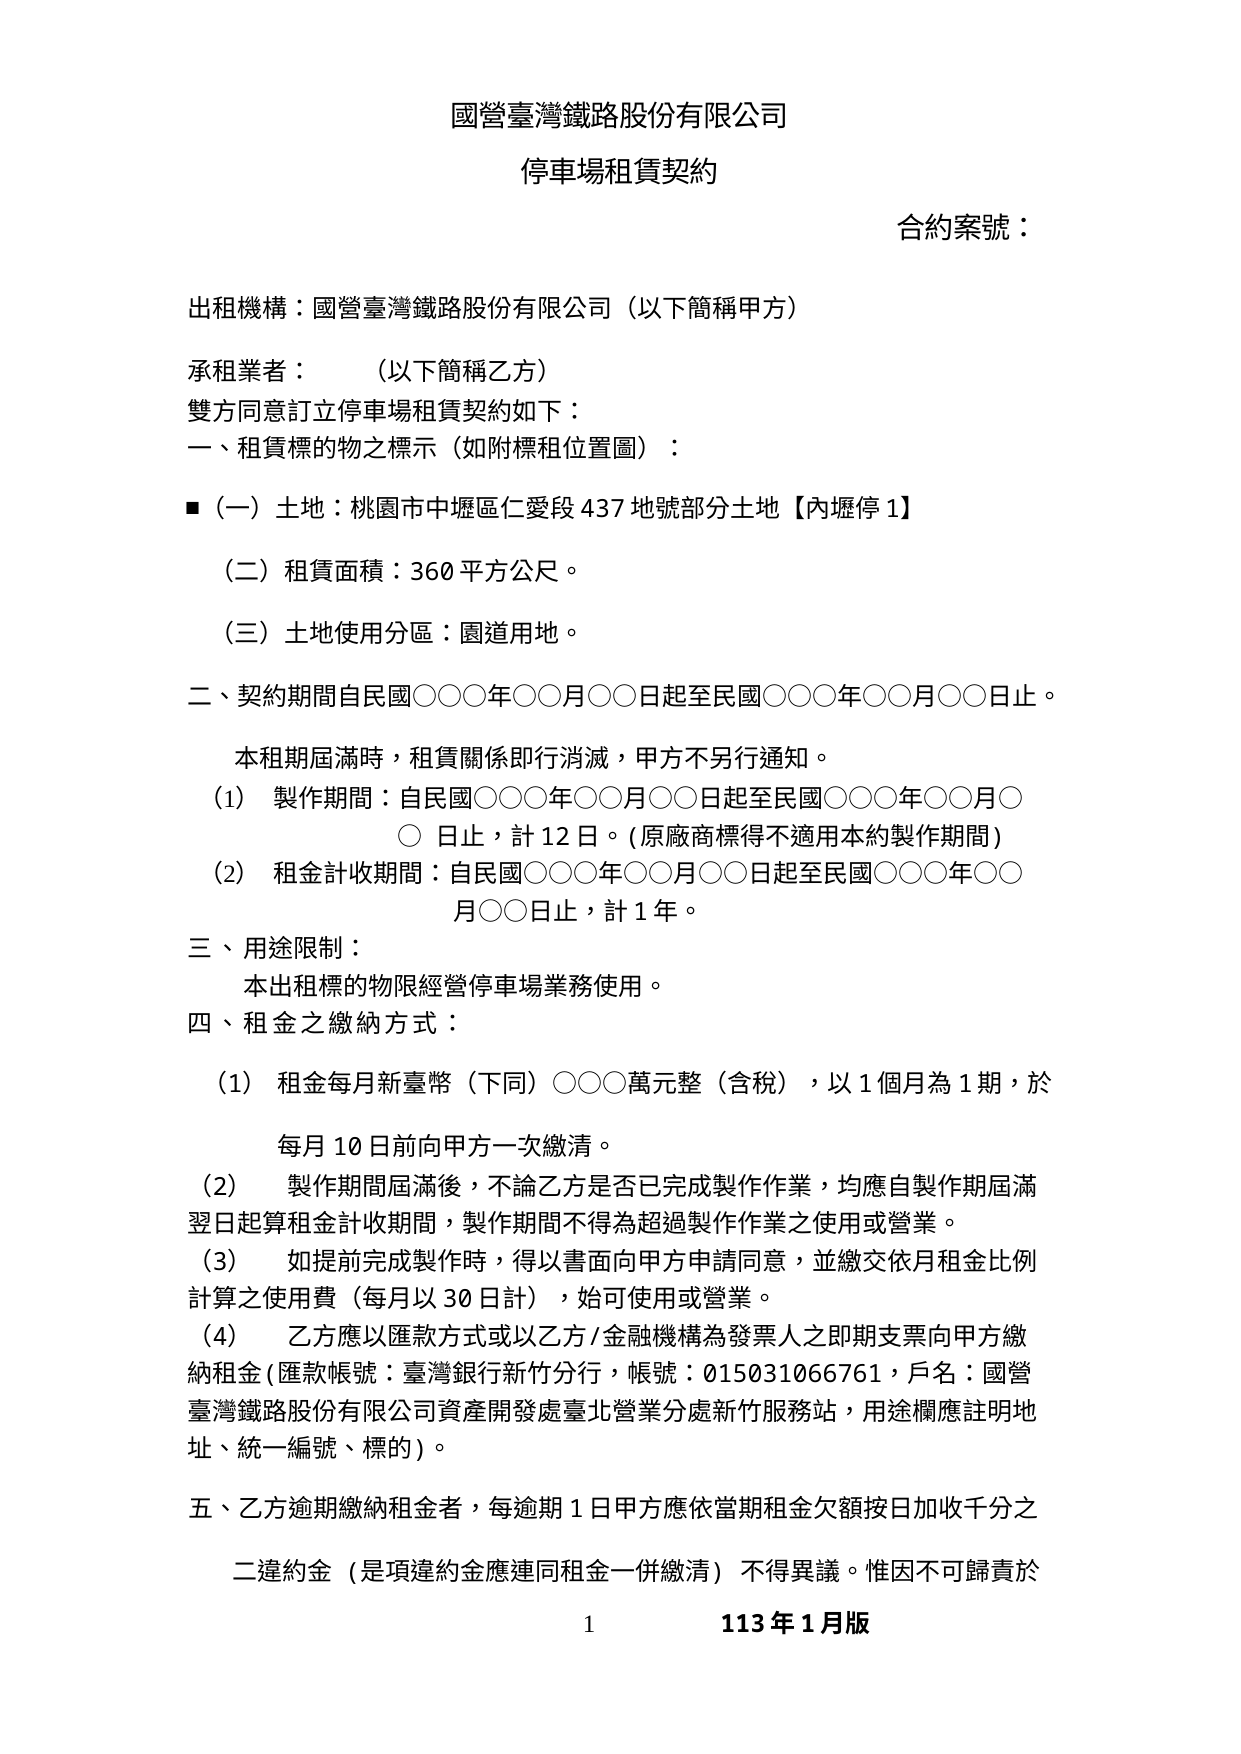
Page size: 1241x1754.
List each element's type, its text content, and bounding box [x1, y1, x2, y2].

list 租金計收期間：自民國○○○年○○月○○日起至民國○○○年○○月○○日止，計1年。 [198, 852, 1047, 927]
list 租金每月新臺幣（下同）○○○萬元整（含稅），以1個月為1期，於每月10日前向甲方一次繳清。 [202, 1040, 1053, 1165]
text 雙方同意訂立停車場租賃契約如下： [187, 390, 1047, 427]
text 本出租標的物限經營停車場業務使用。 [244, 965, 1047, 1002]
text 一、租賃標的物之標示（如附標租位置圖）： [187, 427, 1047, 465]
text 合約案號： [187, 209, 1053, 246]
text 三、用途限制： [187, 927, 1053, 965]
text 五、乙方逾期繳納租金者，每逾期1日甲方應依當期租金欠額按日加收千分之二違約金 (是項違約金應連同租金一併繳清) 不得異議。惟因不可歸責於 [189, 1465, 1053, 1590]
list 乙方應以匯款方式或以乙方/金融機構為發票人之即期支票向甲方繳納租金(匯款帳號：臺灣銀行新竹分行，帳號：015031066761，戶名：國營臺灣鐵路股份有限公司資產開發處臺北營業分處新竹服務站，用途欄應註明地址、統一編號、標的)。 [187, 1315, 1047, 1465]
text 四、租金之繳納方式： [187, 1002, 1053, 1040]
text ■（一）土地：桃園市中壢區仁愛段437地號部分土地【內壢停1】 [185, 465, 1053, 527]
list 製作期間屆滿後，不論乙方是否已完成製作作業，均應自製作期屆滿翌日起算租金計收期間，製作期間不得為超過製作作業之使用或營業。 [187, 1165, 1047, 1240]
text （二）租賃面積：360平方公尺。 [209, 527, 1053, 590]
text 國營臺灣鐵路股份有限公司 [187, 96, 1053, 134]
text 出租機構：國營臺灣鐵路股份有限公司（以下簡稱甲方） [187, 265, 1053, 327]
text （三）土地使用分區：園道用地。 [209, 590, 1053, 652]
list 製作期間：自民國○○○年○○月○○日起至民國○○○年○○月○○ 日止，計12日。(原廠商標得不適用本約製作期間) [198, 777, 1047, 852]
text 二、契約期間自民國○○○年○○月○○日起至民國○○○年○○月○○日止。本租期屆滿時，租賃關係即行消滅，甲方不另行通知。 [187, 652, 1053, 777]
text 停車場租賃契約 [187, 152, 1053, 190]
list 如提前完成製作時，得以書面向甲方申請同意，並繳交依月租金比例計算之使用費（每月以30日計），始可使用或營業。 [187, 1240, 1047, 1315]
text 承租業者： （以下簡稱乙方） [187, 327, 1053, 390]
